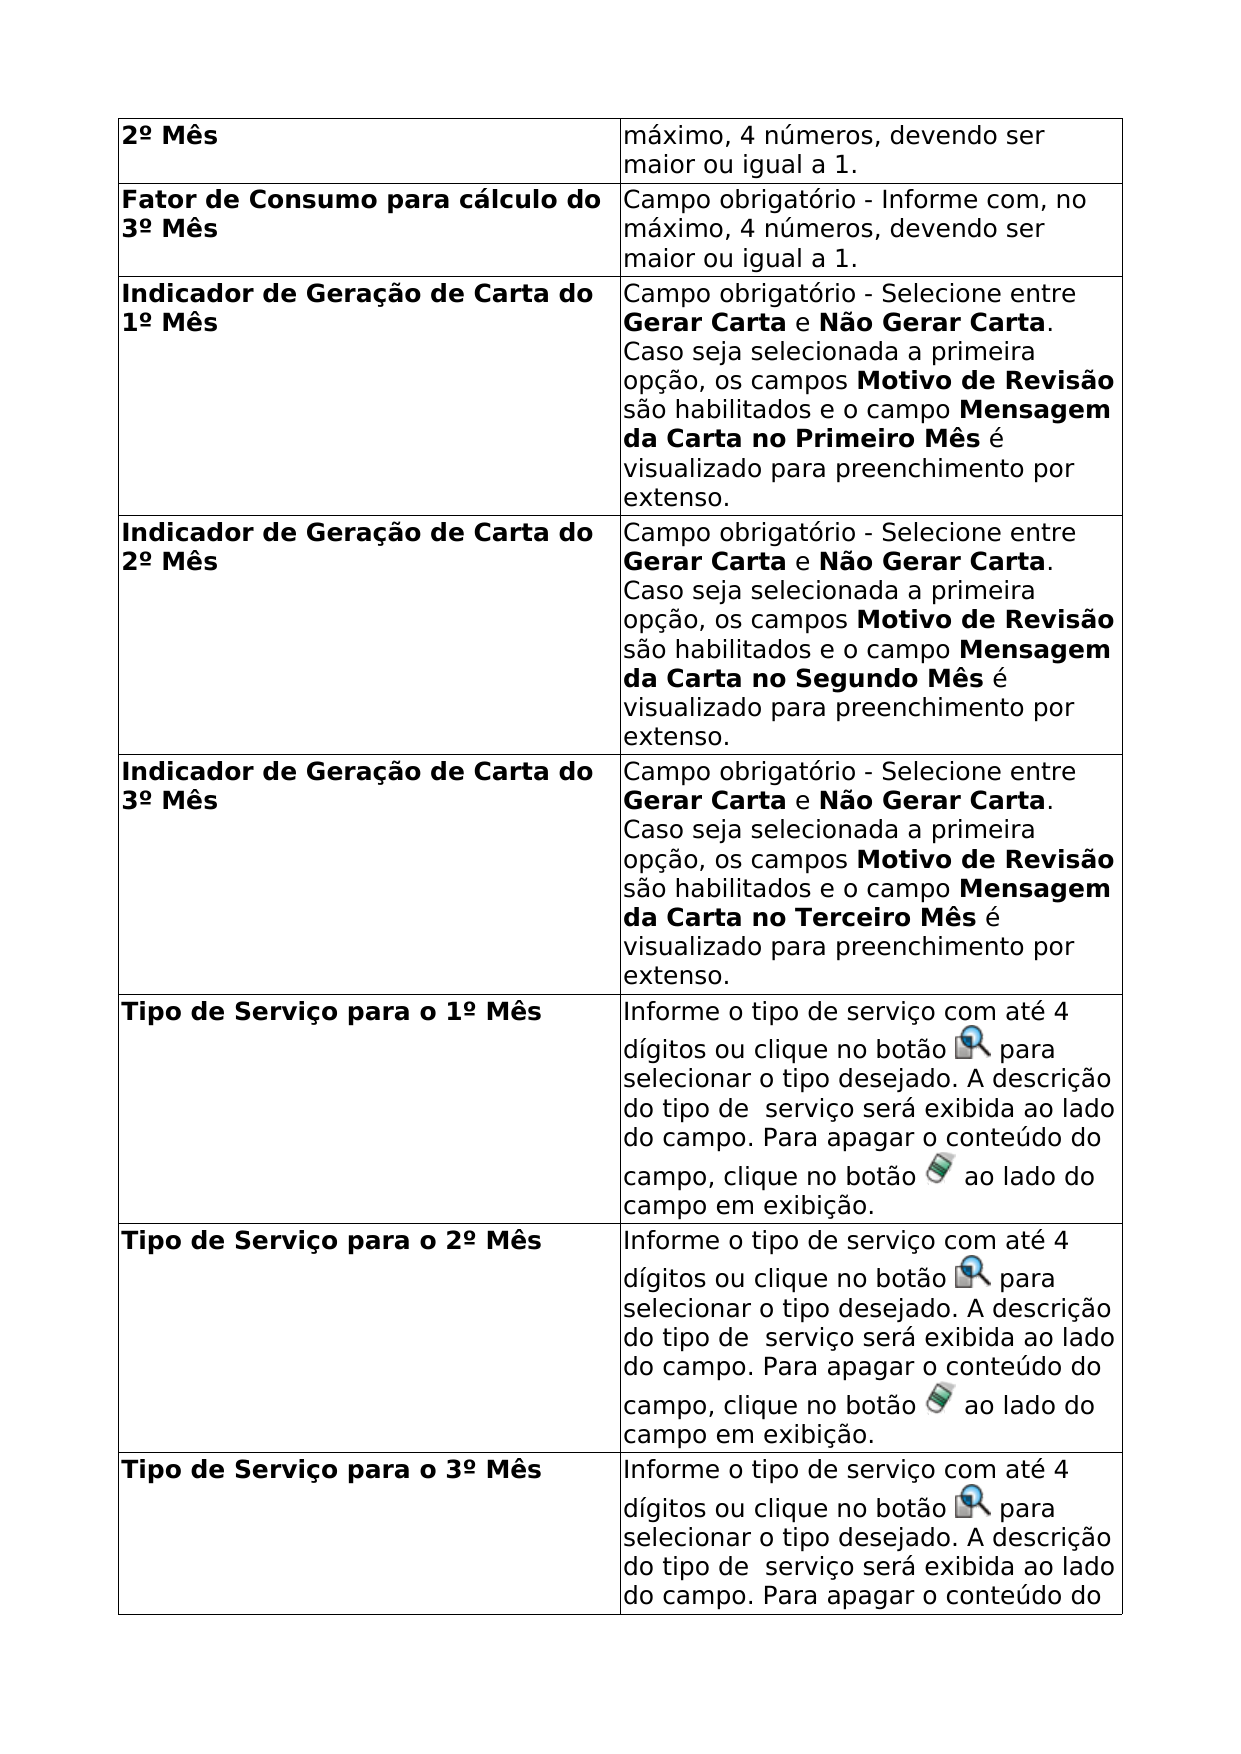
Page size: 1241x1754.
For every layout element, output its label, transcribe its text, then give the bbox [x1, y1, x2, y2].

table_cell Indicador de Geração de Carta do 1º Mês [119, 277, 620, 515]
table_cell Campo obrigatório - Selecione entre Gerar Carta e Não Gerar Carta. Caso seja selecionada a primeira opção, os campos Motivo de Revisão são habilitados e o campo Mensagem da Carta no Primeiro Mês é visualizado para preenchimento por extenso. [621, 277, 1122, 515]
picture [955, 1025, 991, 1059]
table_cell Tipo de Serviço para o 2º Mês [119, 1224, 620, 1452]
table_cell Campo obrigatório - Selecione entre Gerar Carta e Não Gerar Carta. Caso seja selecionada a primeira opção, os campos Motivo de Revisão são habilitados e o campo Mensagem da Carta no Segundo Mês é visualizado para preenchimento por extenso. [621, 516, 1122, 754]
picture [924, 1381, 956, 1415]
table_cell Informe o tipo de serviço com até 4 dígitos ou clique no botão para selecionar o tipo desejado. A descrição do tipo de serviço será exibida ao lado do campo. Para apagar o conteúdo do campo, clique no botão ao lado do campo em exibição. [621, 1224, 1122, 1452]
table_cell Indicador de Geração de Carta do 3º Mês [119, 755, 620, 994]
table_cell Campo obrigatório - Informe com, no máximo, 4 números, devendo ser maior ou igual a 1. [621, 184, 1122, 276]
picture [924, 1152, 956, 1185]
table_cell Fator de Consumo para cálculo do 3º Mês [119, 184, 620, 276]
table_cell 2º Mês [119, 119, 620, 182]
table_cell Indicador de Geração de Carta do 2º Mês [119, 516, 620, 754]
table_cell Campo obrigatório - Selecione entre Gerar Carta e Não Gerar Carta. Caso seja selecionada a primeira opção, os campos Motivo de Revisão são habilitados e o campo Mensagem da Carta no Terceiro Mês é visualizado para preenchimento por extenso. [621, 755, 1122, 994]
table_cell Informe o tipo de serviço com até 4 dígitos ou clique no botão para selecionar o tipo desejado. A descrição do tipo de serviço será exibida ao lado do campo. Para apagar o conteúdo do [621, 1453, 1122, 1613]
table_cell Tipo de Serviço para o 3º Mês [119, 1453, 620, 1613]
table_cell Informe o tipo de serviço com até 4 dígitos ou clique no botão para selecionar o tipo desejado. A descrição do tipo de serviço será exibida ao lado do campo. Para apagar o conteúdo do campo, clique no botão ao lado do campo em exibição. [621, 995, 1122, 1223]
picture [955, 1255, 991, 1288]
table_cell Tipo de Serviço para o 1º Mês [119, 995, 620, 1223]
picture [955, 1484, 991, 1518]
table_cell máximo, 4 números, devendo ser maior ou igual a 1. [621, 119, 1122, 182]
